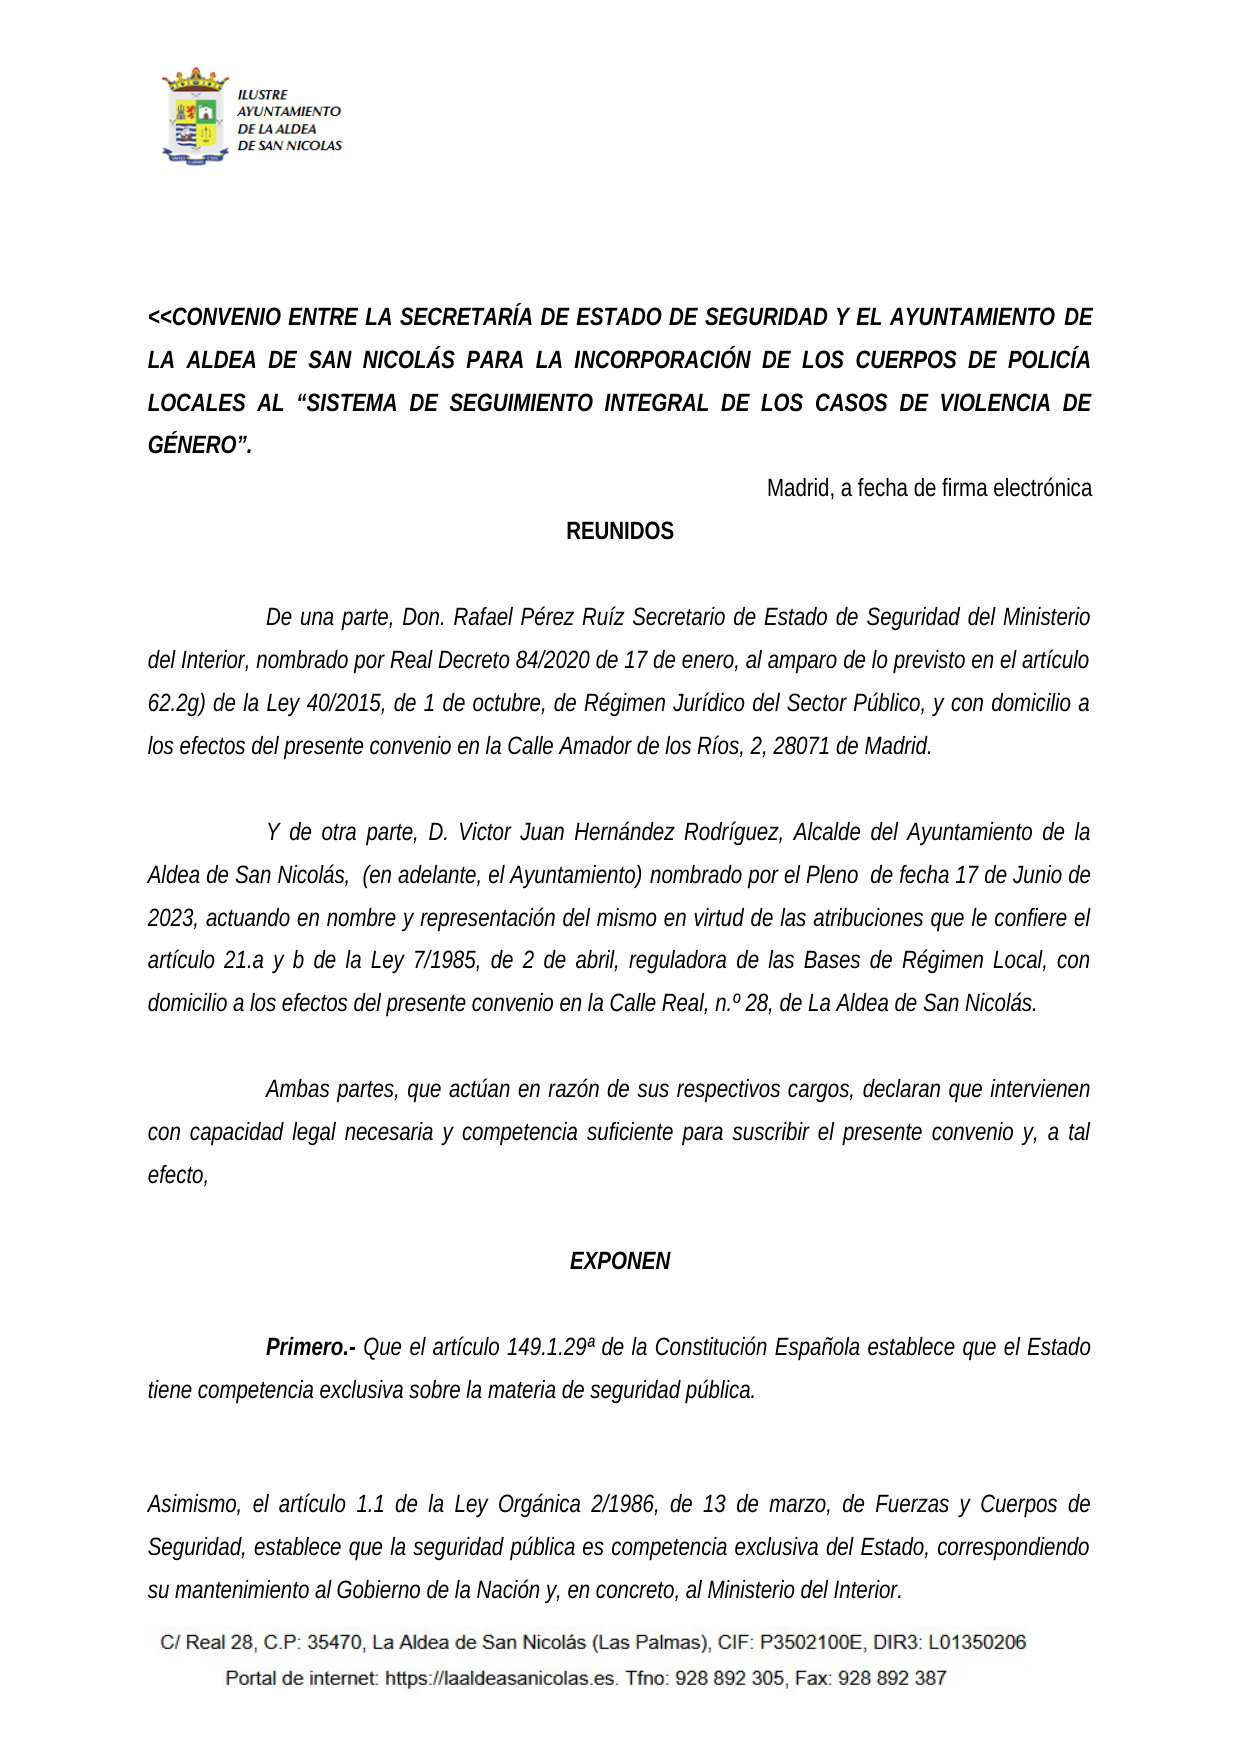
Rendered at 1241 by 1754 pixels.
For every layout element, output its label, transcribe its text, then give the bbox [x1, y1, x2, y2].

picture [148, 1626, 1034, 1694]
text Primero.- Que el artículo 149.1.29ª de la Constitución Española establece que el Estado tiene competencia exclusiva sobre la materia de seguridad pública. [148, 1332, 1093, 1403]
text REUNIDOS [148, 516, 1093, 545]
text <<CONVENIO ENTRE LA SECRETARÍA DE ESTADO DE SEGURIDAD Y EL AYUNTAMIENTO DE LA ALDEA DE SAN NICOLÁS PARA LA INCORPORACIÓN DE LOS CUERPOS DE POLICÍA LOCALES AL “SISTEMA DE SEGUIMIENTO INTEGRAL DE LOS CASOS DE VIOLENCIA DE GÉNERO”. [148, 302, 1093, 459]
text Ambas partes, que actúan en razón de sus respectivos cargos, declaran que intervienen con capacidad legal necesaria y competencia suficiente para suscribir el presente convenio y, a tal efecto, [148, 1074, 1093, 1189]
text Madrid, a fecha de firma electrónica [148, 473, 1093, 502]
text EXPONEN [148, 1246, 1093, 1275]
picture [148, 59, 358, 173]
text Asimismo, el artículo 1.1 de la Ley Orgánica 2/1986, de 13 de marzo, de Fuerzas y Cuerpos de Seguridad, establece que la seguridad pública es competencia exclusiva del Estado, correspondiendo su mantenimiento al Gobierno de la Nación y, en concreto, al Ministerio del Interior. [148, 1489, 1093, 1604]
text De una parte, Don. Rafael Pérez Ruíz Secretario de Estado de Seguridad del Ministerio del Interior, nombrado por Real Decreto 84/2020 de 17 de enero, al amparo de lo previsto en el artículo 62.2g) de la Ley 40/2015, de 1 de octubre, de Régimen Jurídico del Sector Público, y con domicilio a los efectos del presente convenio en la Calle Amador de los Ríos, 2, 28071 de Madrid. [148, 602, 1093, 759]
text Y de otra parte, D. Victor Juan Hernández Rodríguez, Alcalde del Ayuntamiento de la Aldea de San Nicolás, (en adelante, el Ayuntamiento) nombrado por el Pleno de fecha 17 de Junio de 2023, actuando en nombre y representación del mismo en virtud de las atribuciones que le confiere el artículo 21.a y b de la Ley 7/1985, de 2 de abril, reguladora de las Bases de Régimen Local, con domicilio a los efectos del presente convenio en la Calle Real, n.º 28, de La Aldea de San Nicolás. [148, 817, 1093, 1017]
